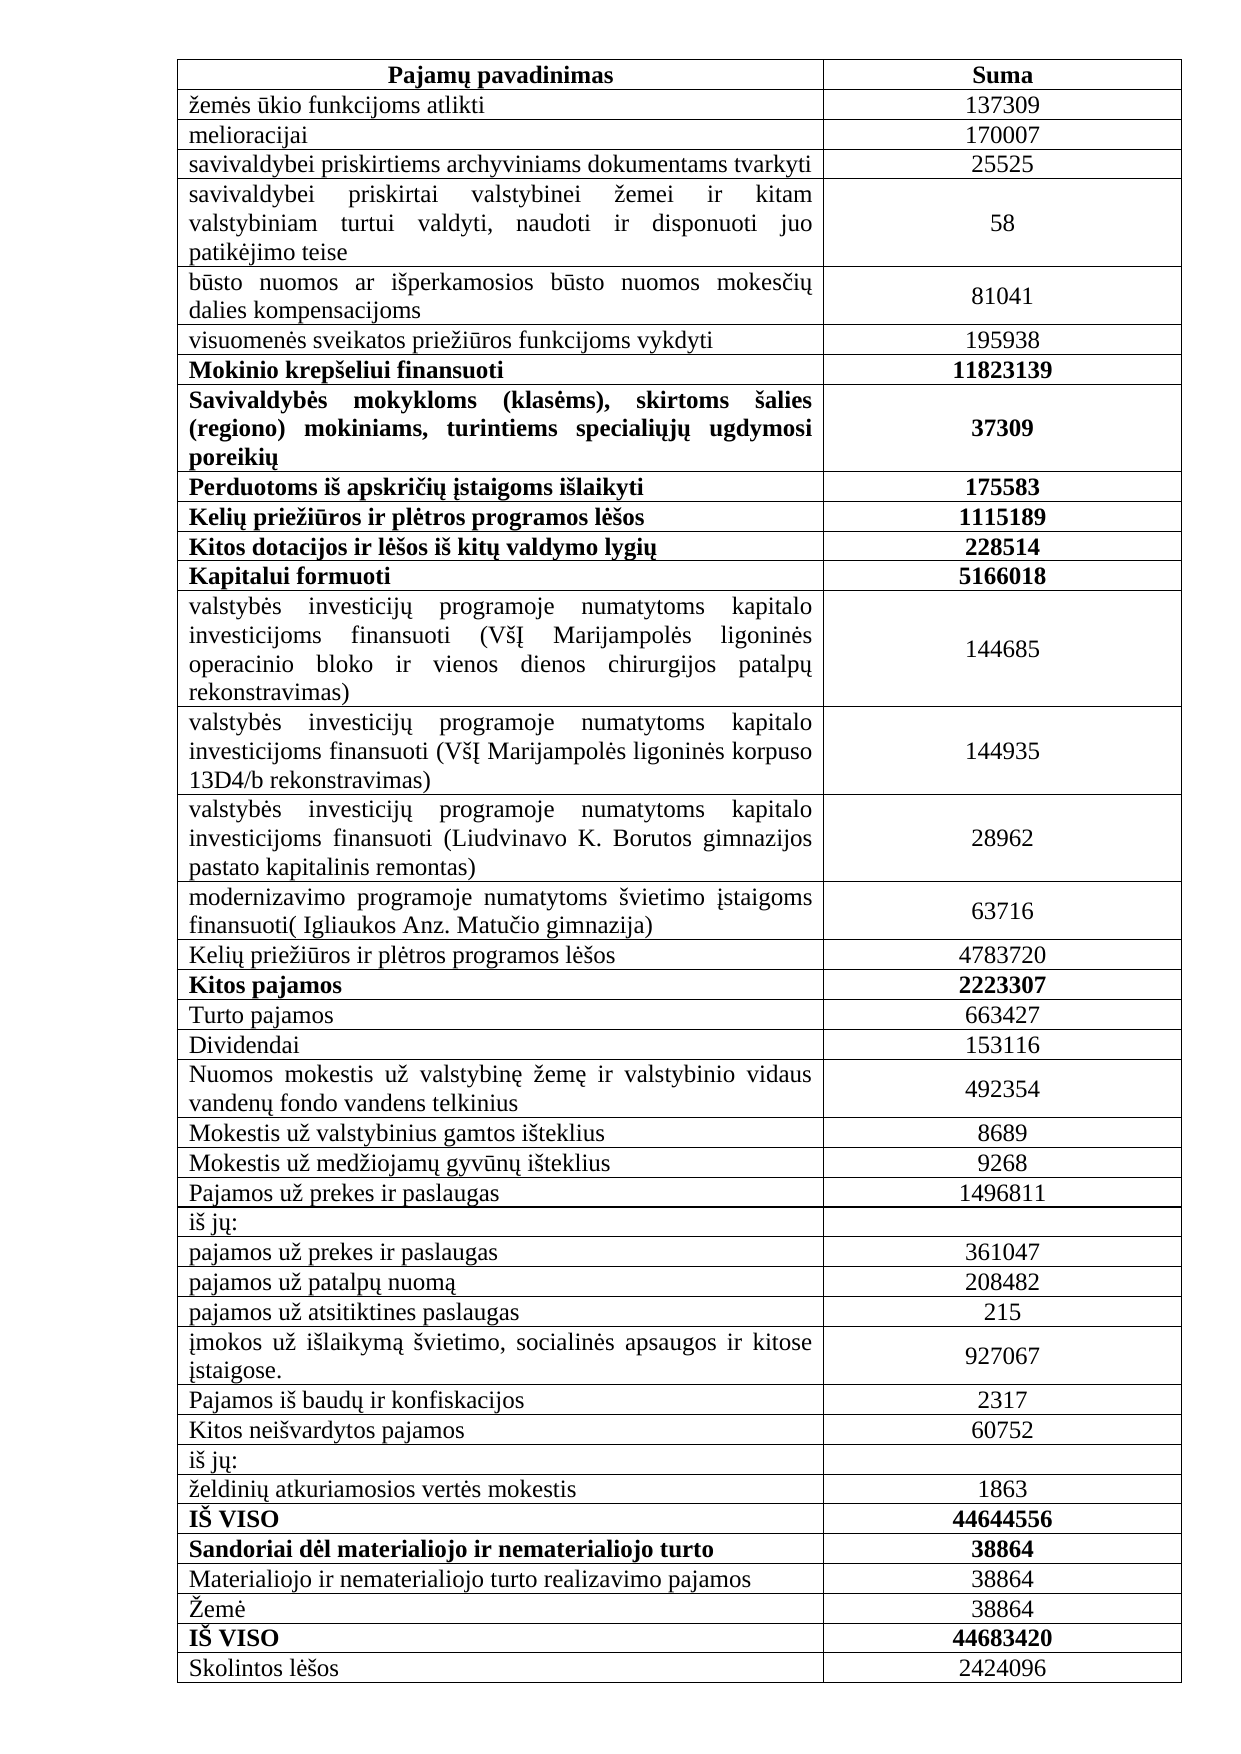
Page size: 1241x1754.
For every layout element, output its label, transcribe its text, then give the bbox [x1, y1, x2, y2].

table_cell 2223307 [824, 970, 1181, 999]
table_cell 492354 [824, 1060, 1181, 1117]
table_cell Mokinio krepšeliui finansuoti [178, 355, 823, 384]
table_cell melioracijai [178, 120, 823, 148]
table_cell 2424096 [824, 1653, 1181, 1682]
table_cell 1115189 [824, 502, 1181, 531]
table_cell iš jų: [178, 1445, 823, 1473]
table_cell Kapitalui formuoti [178, 561, 823, 590]
table_cell visuomenės sveikatos priežiūros funkcijoms vykdyti [178, 325, 823, 354]
table_cell 215 [824, 1297, 1181, 1326]
table_cell 144935 [824, 707, 1181, 793]
table_cell valstybės investicijų programoje numatytoms kapitalo investicijoms finansuoti (Liudvinavo K. Borutos gimnazijos pastato kapitalinis remontas) [178, 795, 823, 881]
table_cell Turto pajamos [178, 1000, 823, 1029]
table_cell 37309 [824, 385, 1181, 471]
table_cell Kitos dotacijos ir lėšos iš kitų valdymo lygių [178, 532, 823, 560]
table_cell 1863 [824, 1475, 1181, 1503]
table_cell 2317 [824, 1385, 1181, 1414]
table_cell Kelių priežiūros ir plėtros programos lėšos [178, 502, 823, 531]
table_cell Žemė [178, 1594, 823, 1622]
table_cell 28962 [824, 795, 1181, 881]
table_cell 44683420 [824, 1624, 1181, 1652]
table_cell 228514 [824, 532, 1181, 560]
table_cell iš jų: [178, 1208, 823, 1236]
table_cell įmokos už išlaikymą švietimo, socialinės apsaugos ir kitose įstaigose. [178, 1327, 823, 1384]
table_cell 58 [824, 179, 1181, 266]
table_cell 137309 [824, 90, 1181, 119]
table_cell 4783720 [824, 940, 1181, 969]
table_cell Pajamos už prekes ir paslaugas [178, 1178, 823, 1206]
table_cell Sandoriai dėl materialiojo ir nematerialiojo turto [178, 1534, 823, 1563]
table_cell savivaldybei priskirtai valstybinei žemei ir kitam valstybiniam turtui valdyti, naudoti ir disponuoti juo patikėjimo teise [178, 179, 823, 266]
table_cell pajamos už atsitiktines paslaugas [178, 1297, 823, 1326]
table_cell Mokestis už medžiojamų gyvūnų išteklius [178, 1148, 823, 1177]
table_cell Savivaldybės mokykloms (klasėms), skirtoms šalies (regiono) mokiniams, turintiems specialiųjų ugdymosi poreikių [178, 385, 823, 471]
table_cell 9268 [824, 1148, 1181, 1177]
table_cell 63716 [824, 882, 1181, 939]
table_cell 8689 [824, 1118, 1181, 1147]
table_cell Kitos neišvardytos pajamos [178, 1415, 823, 1444]
table_cell 5166018 [824, 561, 1181, 590]
table_cell Skolintos lėšos [178, 1653, 823, 1682]
table_cell Perduotoms iš apskričių įstaigoms išlaikyti [178, 472, 823, 501]
table_cell 38864 [824, 1594, 1181, 1622]
table_cell 1496811 [824, 1178, 1181, 1206]
table_cell Materialiojo ir nematerialiojo turto realizavimo pajamos [178, 1564, 823, 1593]
table_cell 38864 [824, 1564, 1181, 1593]
table_cell 38864 [824, 1534, 1181, 1563]
table_cell modernizavimo programoje numatytoms švietimo įstaigoms finansuoti( Igliaukos Anz. Matučio gimnazija) [178, 882, 823, 939]
table_cell 170007 [824, 120, 1181, 148]
table_cell 11823139 [824, 355, 1181, 384]
table_cell savivaldybei priskirtiems archyviniams dokumentams tvarkyti [178, 150, 823, 178]
table_cell [824, 1208, 1181, 1236]
table_cell 81041 [824, 267, 1181, 324]
table_cell Dividendai [178, 1030, 823, 1058]
table_cell 153116 [824, 1030, 1181, 1058]
table_cell želdinių atkuriamosios vertės mokestis [178, 1475, 823, 1503]
table_cell pajamos už patalpų nuomą [178, 1267, 823, 1296]
table_cell valstybės investicijų programoje numatytoms kapitalo investicijoms finansuoti (VšĮ Marijampolės ligoninės operacinio bloko ir vienos dienos chirurgijos patalpų rekonstravimas) [178, 591, 823, 706]
table_cell pajamos už prekes ir paslaugas [178, 1237, 823, 1266]
table_cell 25525 [824, 150, 1181, 178]
table_cell [824, 1445, 1181, 1473]
table_cell Kitos pajamos [178, 970, 823, 999]
table_cell IŠ VISO [178, 1624, 823, 1652]
table_cell 144685 [824, 591, 1181, 706]
table_header Pajamų pavadinimas [178, 60, 823, 89]
table_cell Kelių priežiūros ir plėtros programos lėšos [178, 940, 823, 969]
table_cell 927067 [824, 1327, 1181, 1384]
table_header Suma [824, 60, 1181, 89]
table_cell valstybės investicijų programoje numatytoms kapitalo investicijoms finansuoti (VšĮ Marijampolės ligoninės korpuso 13D4/b rekonstravimas) [178, 707, 823, 793]
table_cell Pajamos iš baudų ir konfiskacijos [178, 1385, 823, 1414]
table_cell 44644556 [824, 1504, 1181, 1533]
table_cell IŠ VISO [178, 1504, 823, 1533]
table_cell 195938 [824, 325, 1181, 354]
table_cell 60752 [824, 1415, 1181, 1444]
table_cell 361047 [824, 1237, 1181, 1266]
table_cell 663427 [824, 1000, 1181, 1029]
table_cell būsto nuomos ar išperkamosios būsto nuomos mokesčių dalies kompensacijoms [178, 267, 823, 324]
table_cell 175583 [824, 472, 1181, 501]
table_cell žemės ūkio funkcijoms atlikti [178, 90, 823, 119]
table_cell Nuomos mokestis už valstybinę žemę ir valstybinio vidaus vandenų fondo vandens telkinius [178, 1060, 823, 1117]
table_cell Mokestis už valstybinius gamtos išteklius [178, 1118, 823, 1147]
table_cell 208482 [824, 1267, 1181, 1296]
